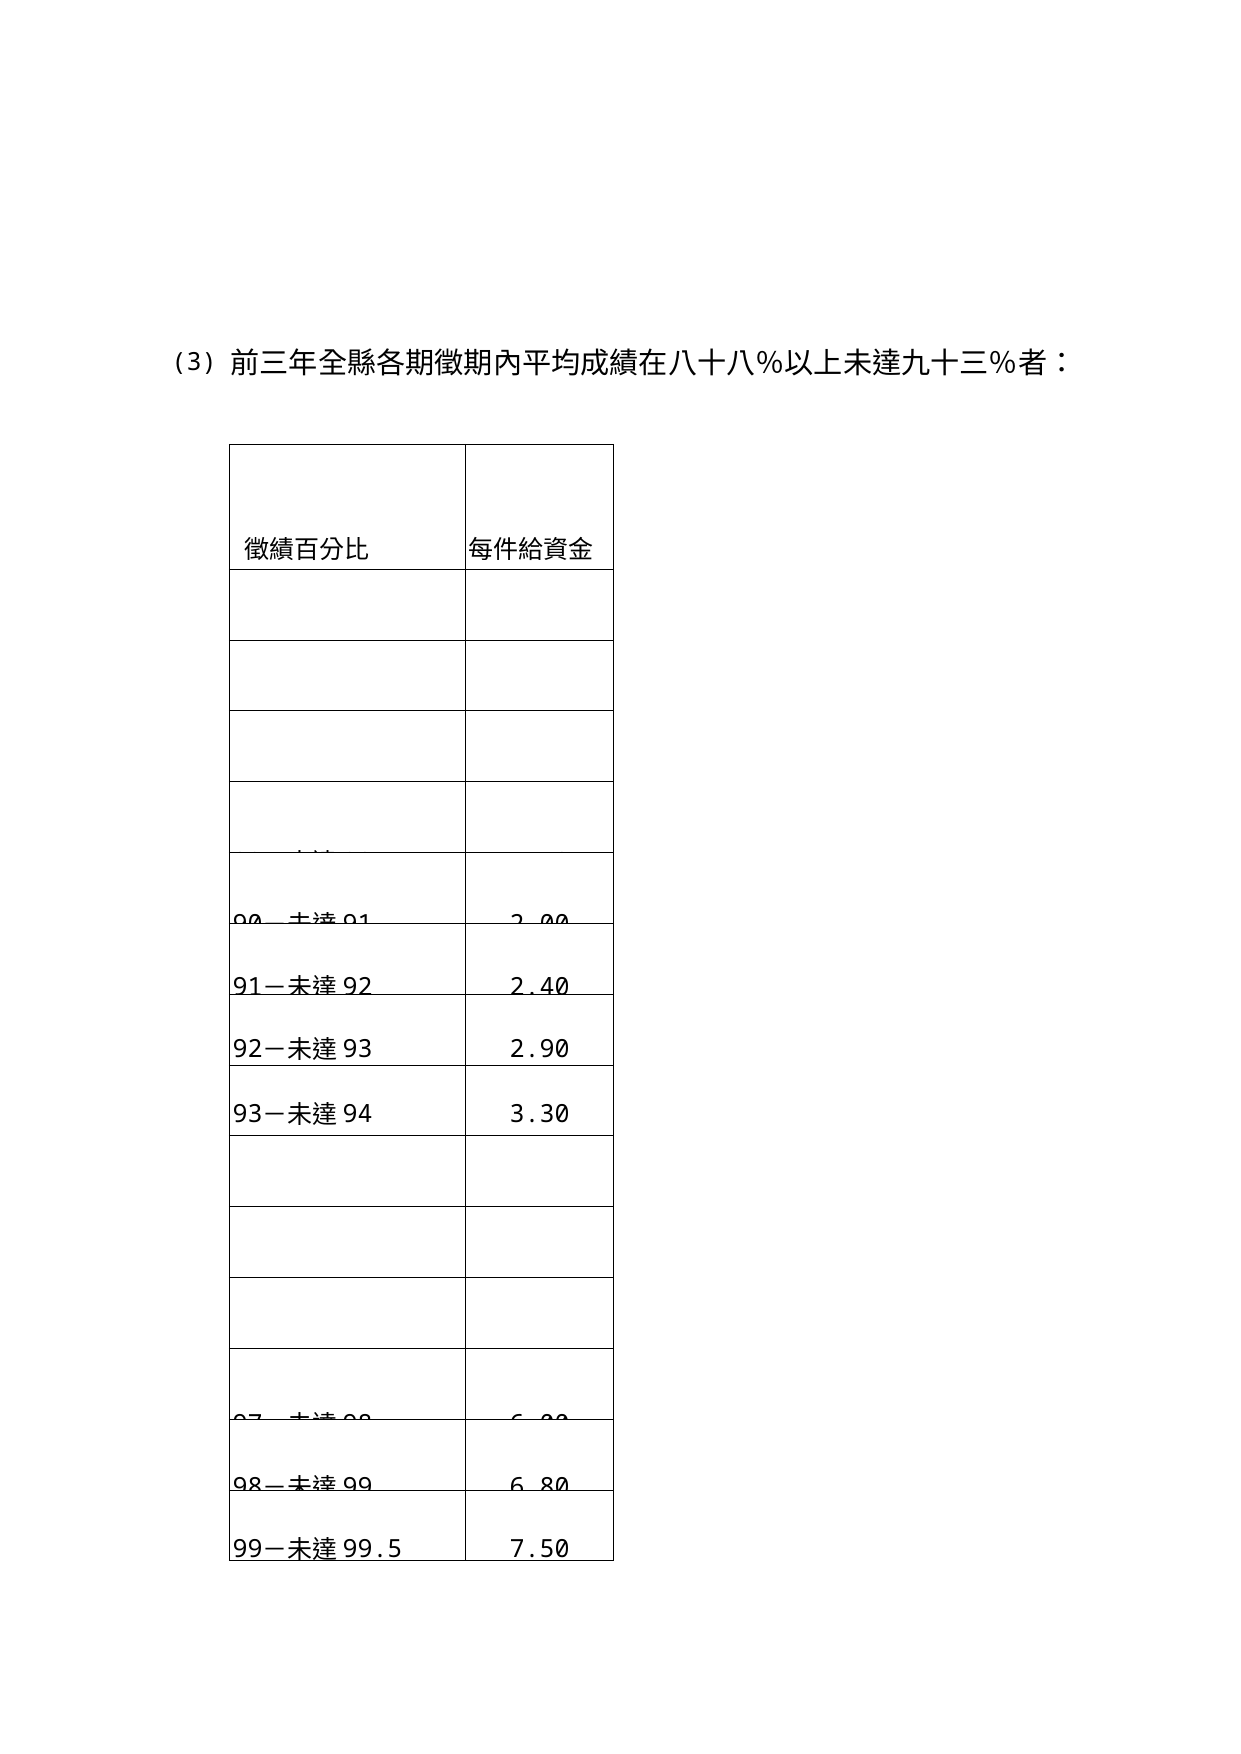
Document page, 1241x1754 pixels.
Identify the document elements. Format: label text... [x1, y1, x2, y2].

table_cell 98－未達99 [230, 1420, 465, 1489]
table_cell 89－未達90 [230, 782, 465, 852]
table_cell 92－未達93 [230, 995, 465, 1064]
table_cell 4.50 [466, 1207, 613, 1277]
table_cell 1.20 [466, 641, 613, 710]
table_cell 5.20 [466, 1278, 613, 1348]
table_cell 95－未達96 [230, 1207, 465, 1277]
table_cell 96－未達97 [230, 1278, 465, 1348]
table_cell 3.30 [466, 1066, 613, 1135]
table_header 徵績百分比 （﹪） [230, 445, 465, 569]
list 前三年全縣各期徵期內平均成績在八十八％以上未達九十三％者： [171, 319, 1122, 381]
table_cell 90－未達91 [230, 853, 465, 923]
table_cell 2.00 [466, 853, 613, 923]
table_cell 3.80 [466, 1136, 613, 1206]
table_cell 未達87 [230, 570, 465, 639]
table_cell 2.90 [466, 995, 613, 1064]
table_cell 94－未達95 [230, 1136, 465, 1206]
table_cell 97－未達98 [230, 1349, 465, 1419]
table_cell 99－未達99.5 [230, 1491, 465, 1560]
table_header 每件給資金 額 （元） [466, 445, 613, 569]
table_cell 88－未達89 [230, 711, 465, 781]
table_cell 7.50 [466, 1491, 613, 1560]
table_cell 6.00 [466, 1349, 613, 1419]
table_cell 2.40 [466, 924, 613, 994]
table_cell 1.10 [466, 570, 613, 639]
table_cell 1.50 [466, 782, 613, 852]
table_cell 87－未達88 [230, 641, 465, 710]
table_cell 6.80 [466, 1420, 613, 1489]
table_cell 1.30 [466, 711, 613, 781]
table_cell 91－未達92 [230, 924, 465, 994]
table_cell 93－未達94 [230, 1066, 465, 1135]
